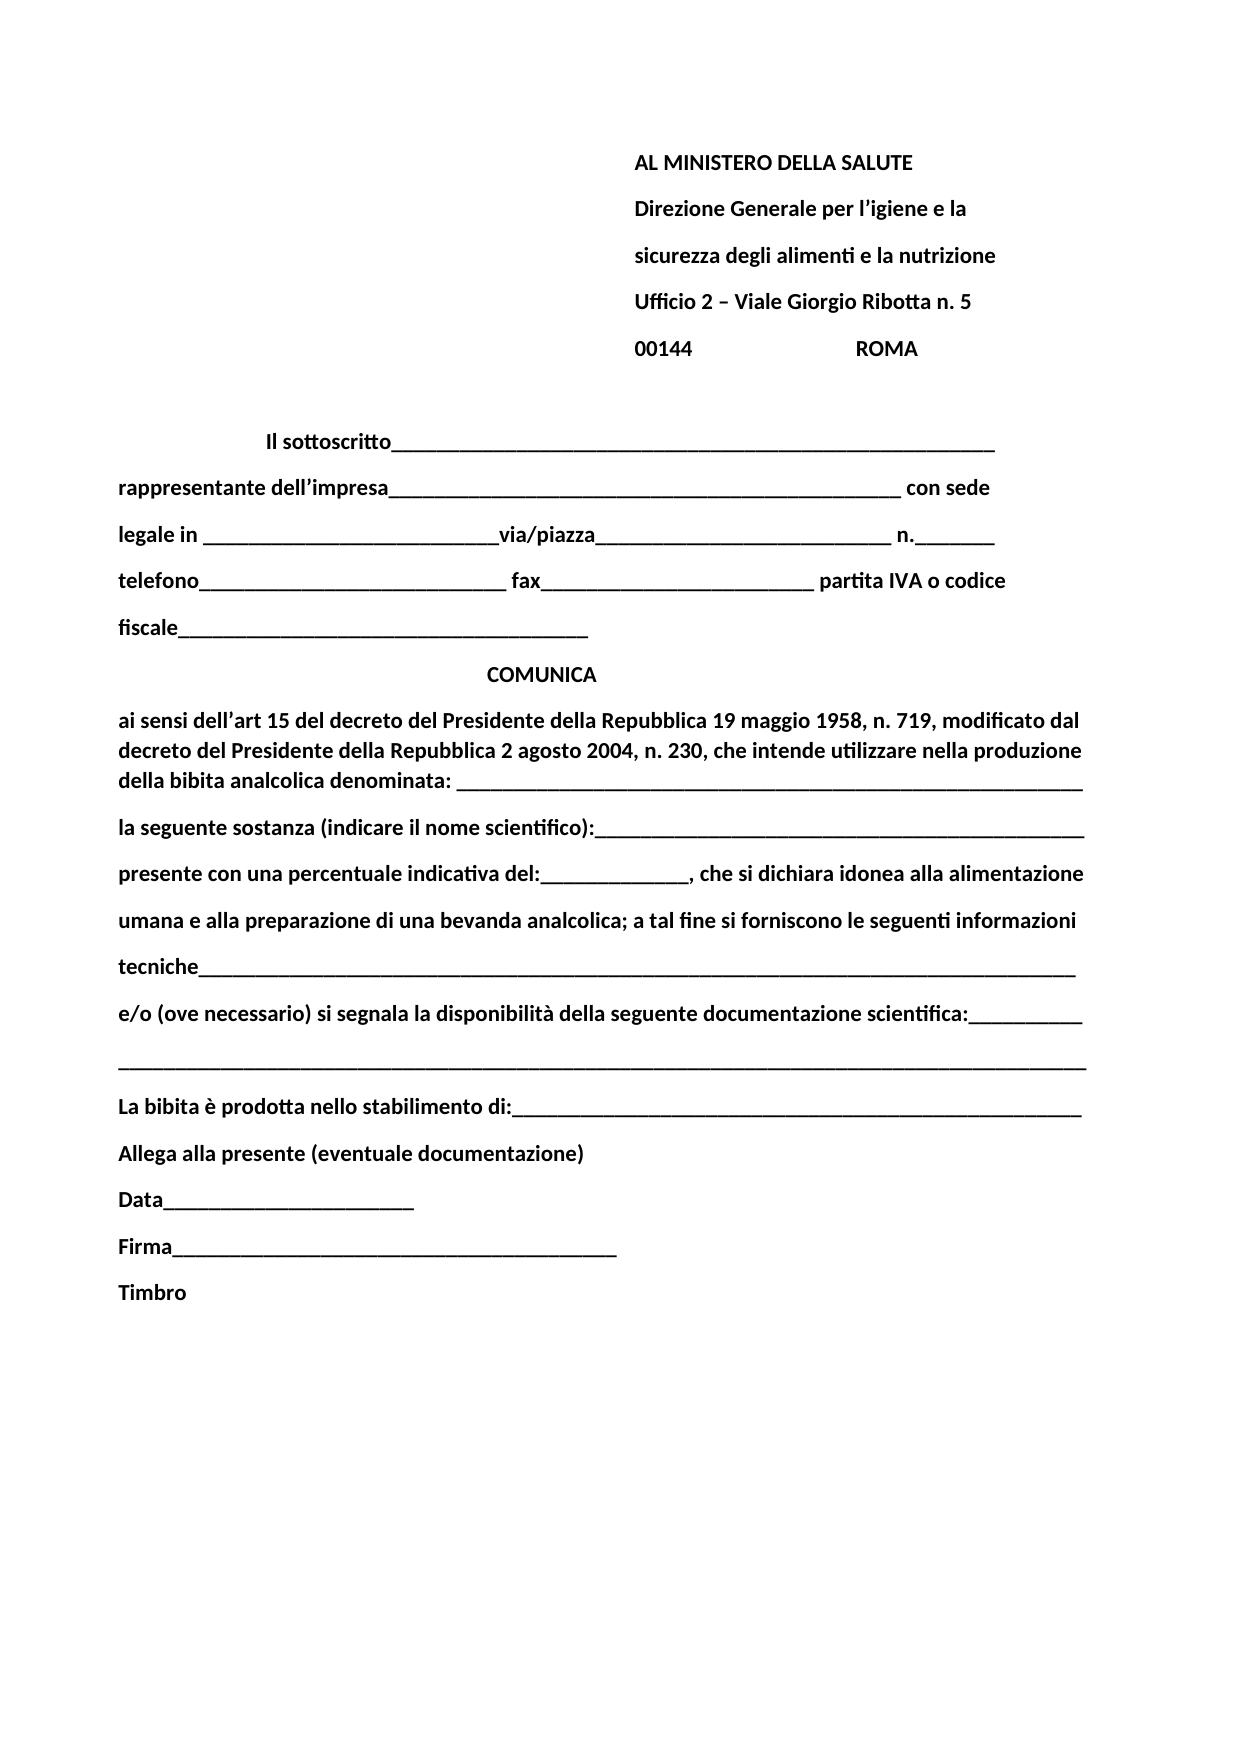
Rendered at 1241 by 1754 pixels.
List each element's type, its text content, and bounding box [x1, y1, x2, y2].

text fiscale____________________________________ [118, 613, 1122, 641]
text Allega alla presente (eventuale documentazione) [118, 1139, 1122, 1167]
text legale in __________________________via/piazza__________________________ n._______ [118, 520, 1122, 548]
text telefono___________________________ fax________________________ partita IVA o codice [118, 567, 1122, 595]
text e/o (ove necessario) si segnala la disponibilità della seguente documentazione scientifica:__________ [118, 999, 1122, 1027]
text tecniche_____________________________________________________________________________ [118, 952, 1122, 980]
text sicurezza degli alimenti e la nutrizione [118, 241, 1122, 269]
text La bibita è prodotta nello stabilimento di:__________________________________________________ [118, 1092, 1122, 1120]
text COMUNICA [118, 660, 1122, 688]
text rappresentante dell’impresa_____________________________________________ con sede [118, 473, 1122, 502]
text 00144 ROMA [118, 334, 1122, 362]
text AL MINISTERO DELLA SALUTE [118, 148, 1122, 176]
text presente con una percentuale indicativa del:_____________, che si dichiara idonea alla alimentazione [118, 859, 1122, 887]
text Firma_______________________________________ [118, 1232, 1122, 1260]
text la seguente sostanza (indicare il nome scientifico):___________________________________________ [118, 813, 1122, 841]
text ai sensi dell’art 15 del decreto del Presidente della Repubblica 19 maggio 1958, n. 719, modificato dal decreto del Presidente della Repubblica 2 agosto 2004, n. 230, che intende utilizzare nella produzione della bibita analcolica denominata: _______________________________________________________ [118, 706, 1122, 794]
text Timbro [118, 1278, 1122, 1306]
text Direzione Generale per l’igiene e la [118, 194, 1122, 222]
text Data______________________ [118, 1185, 1122, 1213]
text Ufficio 2 – Viale Giorgio Ribotta n. 5 [118, 287, 1122, 315]
text _____________________________________________________________________________________ [118, 1046, 1122, 1073]
text Il sottoscritto_____________________________________________________ [118, 427, 1122, 455]
text umana e alla preparazione di una bevanda analcolica; a tal fine si forniscono le seguenti informazioni [118, 906, 1122, 934]
